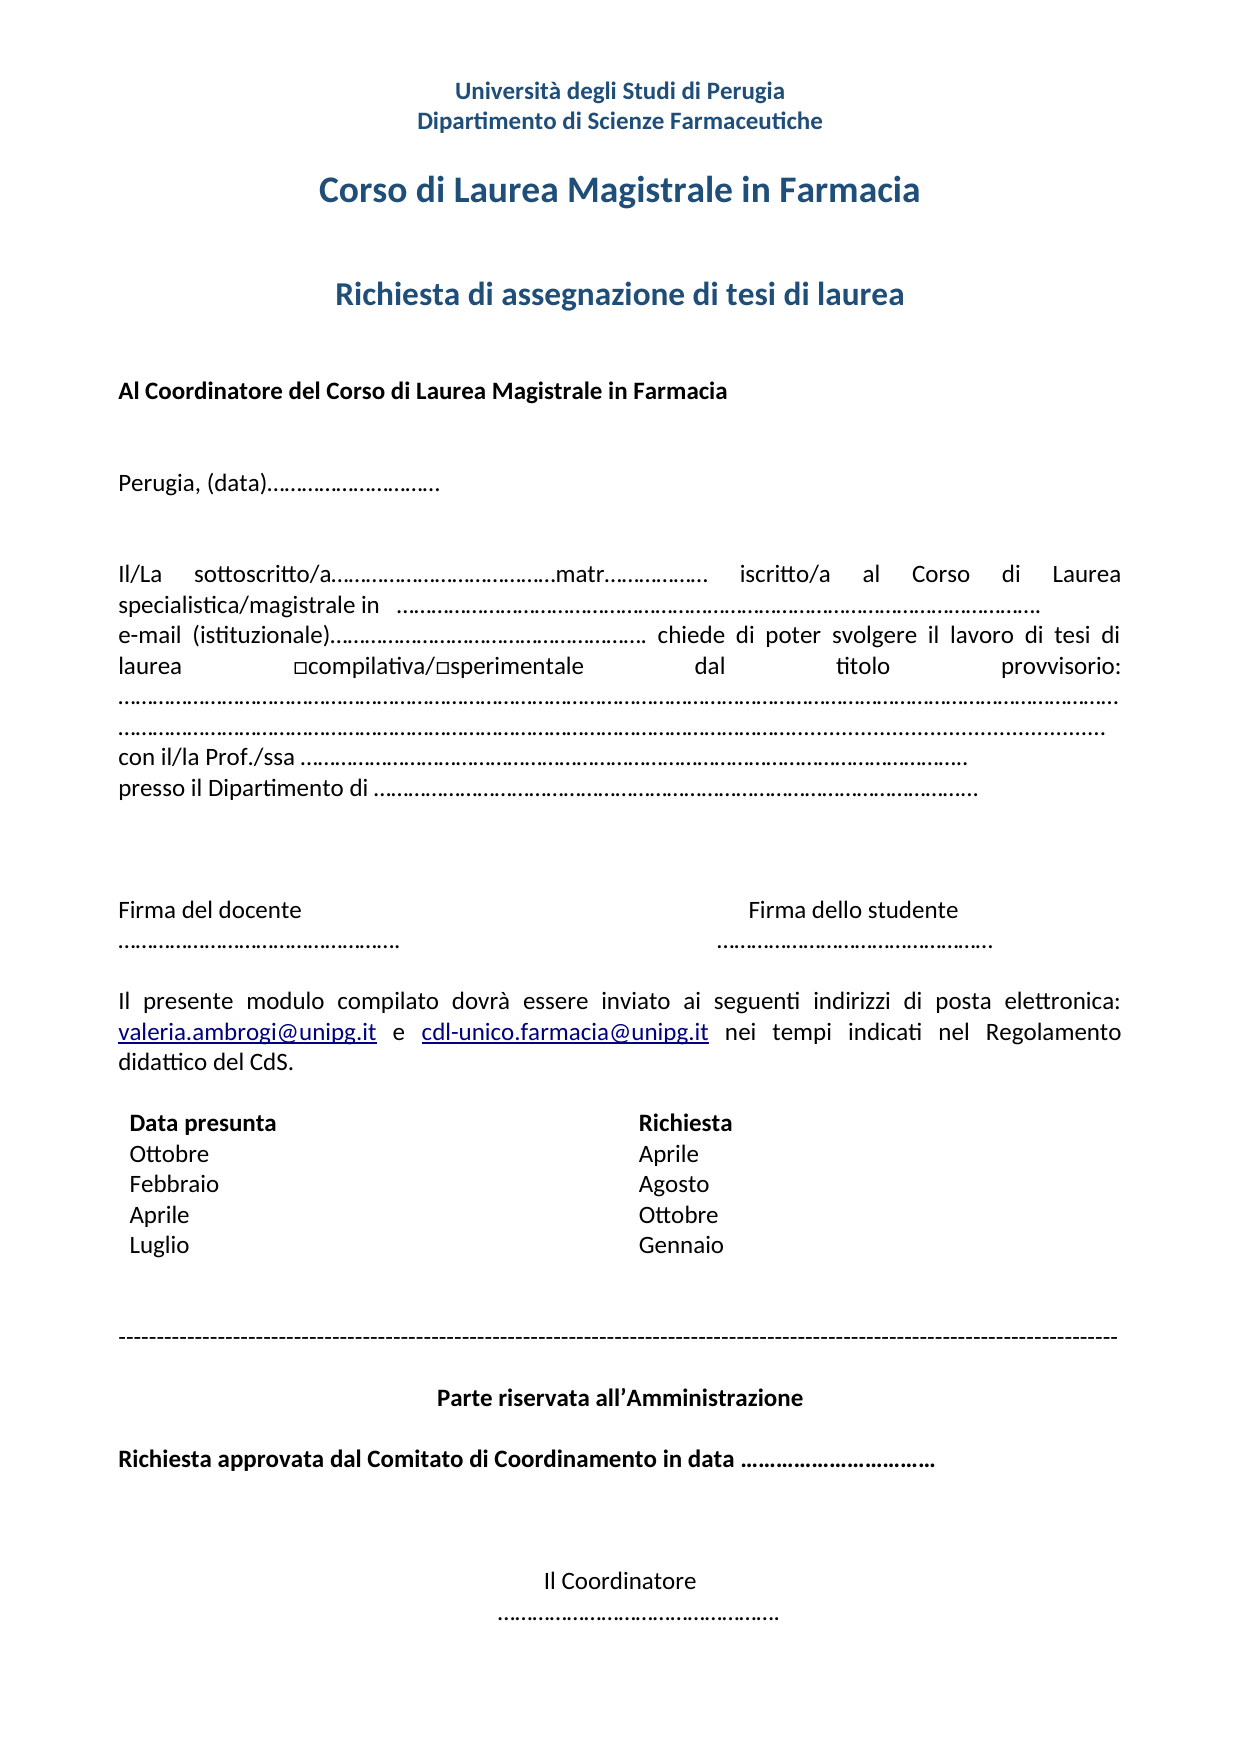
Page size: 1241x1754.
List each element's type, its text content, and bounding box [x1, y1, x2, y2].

text Il presente modulo compilato dovrà essere inviato ai seguenti indirizzi di posta elettronica: valeria.ambrogi@unipg.it e cdl-unico.farmacia@unipg.it nei tempi indicati nel Regolamento didattico del CdS. [118, 986, 1122, 1077]
text con il/la Prof./ssa …………………………………………………………………………………………………….. [118, 741, 1122, 772]
text Perugia, (data)………………………… [118, 467, 1122, 497]
table_cell Aprile [628, 1138, 1137, 1169]
text ----------------------------------------------------------------------------------------------------------------------------------- [118, 1321, 1122, 1352]
text e-mail (istituzionale)………………………………………………. chiede di poter svolgere il lavoro di tesi di laurea □compilativa/□sperimentale dal titolo provvisorio: ………………………………………………………………………………………………………………………………………………………………………………………………………………………………………………………………….................................................. [118, 619, 1122, 741]
table_cell Agosto [628, 1169, 1137, 1199]
text Parte riservata all’Amministrazione [118, 1382, 1122, 1413]
text …………………………………………. ………………………………………… [118, 924, 1122, 955]
text Firma del docente Firma dello studente [118, 894, 1122, 924]
table_header Richiesta [628, 1108, 1137, 1138]
text Richiesta approvata dal Comitato di Coordinamento in data …………………………… [118, 1443, 1122, 1474]
text Richiesta di assegnazione di tesi di laurea [118, 273, 1122, 314]
text Il Coordinatore [118, 1565, 1122, 1596]
text Corso di Laurea Magistrale in Farmacia [118, 166, 1122, 212]
table_header Data presunta [118, 1108, 627, 1138]
table_cell Gennaio [628, 1230, 1137, 1260]
text Università degli Studi di Perugia [118, 75, 1122, 105]
table_cell Luglio [118, 1230, 627, 1260]
table_cell Ottobre [118, 1138, 627, 1169]
table_cell Aprile [118, 1199, 627, 1230]
text Al Coordinatore del Corso di Laurea Magistrale in Farmacia [118, 375, 1122, 406]
text Il/La sottoscritto/a…………………………………matr……………… iscritto/a al Corso di Laurea specialistica/magistrale in …………………………………………………………………………………………………. [118, 558, 1122, 619]
table_cell Febbraio [118, 1169, 627, 1199]
table_cell Ottobre [628, 1199, 1137, 1230]
text …………………………………………. [156, 1596, 1122, 1626]
text presso il Dipartimento di …………………………………………………………………………………………... [118, 772, 1122, 802]
text Dipartimento di Scienze Farmaceutiche [118, 105, 1122, 136]
